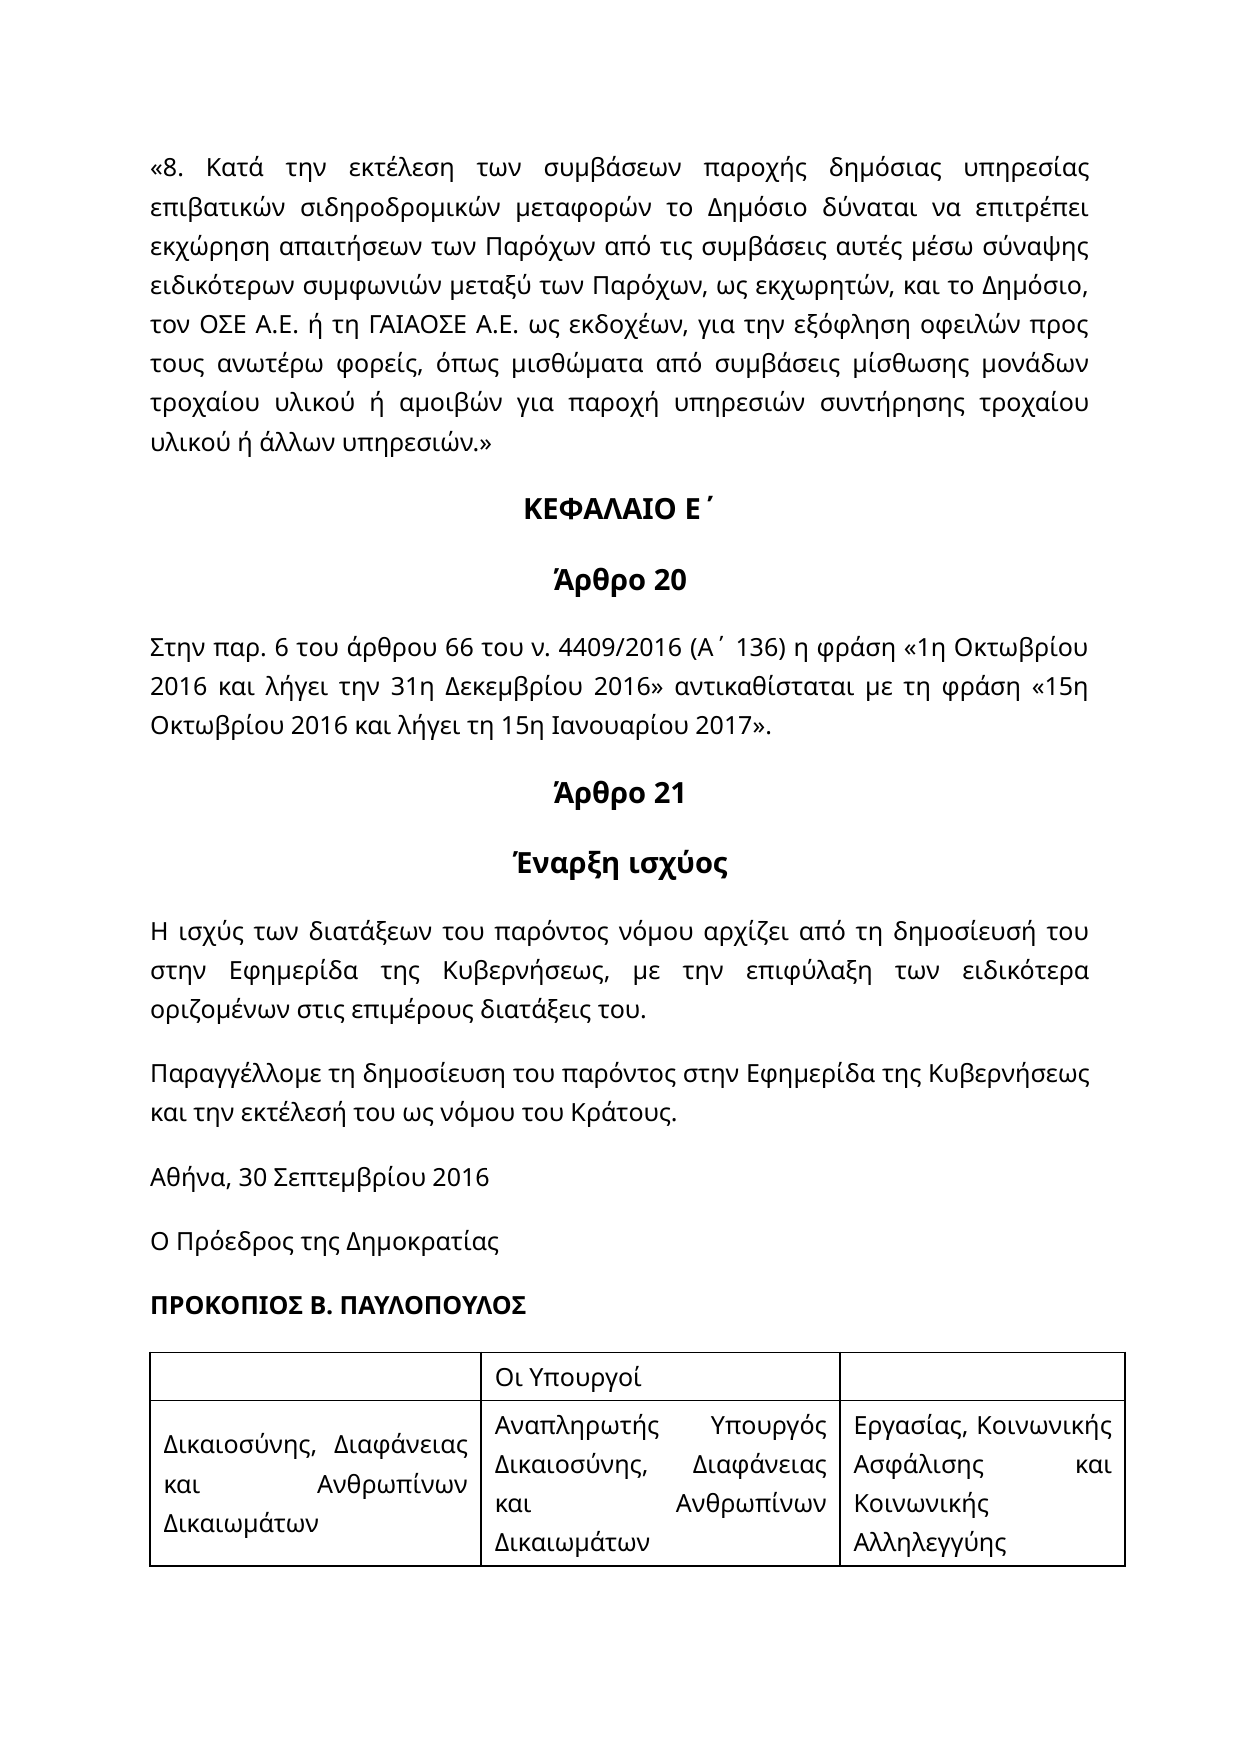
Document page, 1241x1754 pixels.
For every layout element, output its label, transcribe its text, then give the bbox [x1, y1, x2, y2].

table_cell Αναπληρωτής Υπουργός Δικαιοσύνης, Διαφάνειας και Ανθρωπίνων Δικαιωμάτων [482, 1401, 839, 1565]
table_header Οι Υπουργοί [482, 1353, 839, 1400]
text Η ισχύς των διατάξεων του παρόντος νόμου αρχίζει από τη δημοσίευσή του στην Εφημερίδα της Κυβερνήσεως, με την επιφύλαξη των ειδικότερα οριζομένων στις επιμέρους διατάξεις του. [150, 913, 1090, 1026]
table_cell Δικαιοσύνης, Διαφάνειας και Ανθρωπίνων Δικαιωμάτων [151, 1401, 480, 1565]
text Αθήνα, 30 Σεπτεμβρίου 2016 [150, 1159, 1090, 1193]
text Ο Πρόεδρος της Δημοκρατίας [150, 1223, 1090, 1257]
text Στην παρ. 6 του άρθρου 66 του ν. 4409/2016 (Α΄ 136) η φράση «1η Οκτωβρίου 2016 και λήγει την 31η Δεκεμβρίου 2016» αντικαθίσταται με τη φράση «15η Οκτωβρίου 2016 και λήγει τη 15η Ιανουαρίου 2017». [150, 629, 1090, 742]
table_header [151, 1353, 480, 1400]
subtitle Έναρξη ισχύος [150, 843, 1090, 882]
text «8. Κατά την εκτέλεση των συμβάσεων παροχής δημόσιας υπηρεσίας επιβατικών σιδηροδρομικών μεταφορών το Δημόσιο δύναται να επιτρέπει εκχώρηση απαιτήσεων των Παρόχων από τις συμβάσεις αυτές μέσω σύναψης ειδικότερων συμφωνιών μεταξύ των Παρόχων, ως εκχωρητών, και το Δημόσιο, τον ΟΣΕ Α.Ε. ή τη ΓΑΙΑΟΣΕ Α.Ε. ως εκδοχέων, για την εξόφληση οφειλών προς τους ανωτέρω φορείς, όπως μισθώματα από συμβάσεις μίσθωσης μονάδων τροχαίου υλικού ή αμοιβών για παροχή υπηρεσιών συντήρησης τροχαίου υλικού ή άλλων υπηρεσιών.» [150, 150, 1090, 458]
subtitle Άρθρο 20 [150, 559, 1090, 599]
subtitle Άρθρο 21 [150, 772, 1090, 812]
text ΠΡΟΚΟΠΙΟΣ Β. ΠΑΥΛΟΠΟΥΛΟΣ [150, 1287, 1090, 1322]
table_header [841, 1353, 1124, 1400]
subtitle ΚΕΦΑΛΑΙΟ Ε΄ [150, 488, 1090, 528]
table_cell Εργασίας, Κοινωνικής Ασφάλισης και Κοινωνικής Αλληλεγγύης [841, 1401, 1124, 1565]
text Παραγγέλλομε τη δημοσίευση του παρόντος στην Εφημερίδα της Κυβερνήσεως και την εκτέλεσή του ως νόμου του Κράτους. [150, 1056, 1090, 1129]
